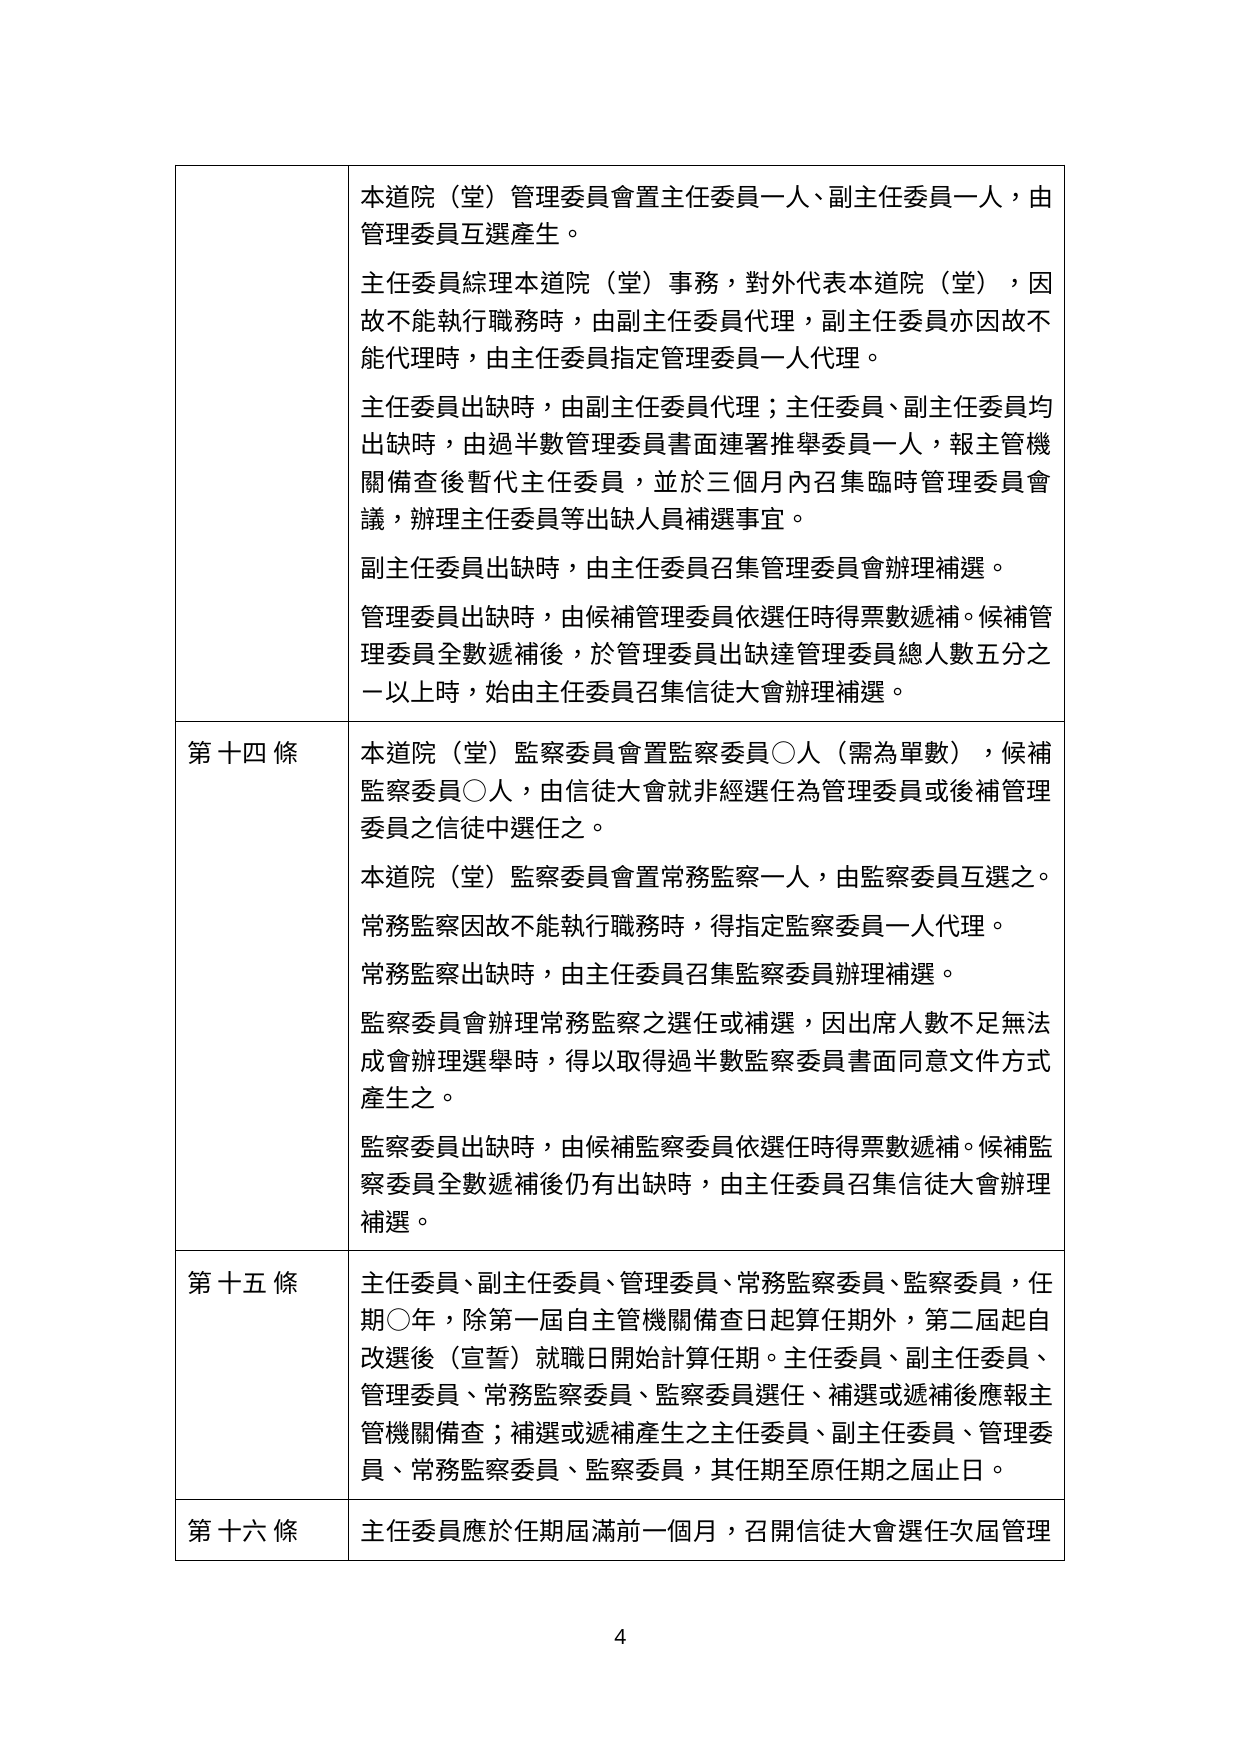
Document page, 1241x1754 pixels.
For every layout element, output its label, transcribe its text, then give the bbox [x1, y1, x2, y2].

table_cell 主任委員應於任期屆滿前一個月，召開信徒大會選任次屆管理 [349, 1500, 1064, 1560]
table_cell 本道院（堂）管理委員會置主任委員一人、副主任委員一人，由管理委員互選產生。 主任委員綜理本道院（堂）事務，對外代表本道院（堂），因故不能執行職務時，由副主任委員代理，副主任委員亦因故不能代理時，由主任委員指定管理委員一人代理。 主任委員出缺時，由副主任委員代理；主任委員、副主任委員均出缺時，由過半數管理委員書面連署推舉委員一人，報主管機關備查後暫代主任委員，並於三個月內召集臨時管理委員會議，辦理主任委員等出缺人員補選事宜。 副主任委員出缺時，由主任委員召集管理委員會辦理補選。 管理委員出缺時，由候補管理委員依選任時得票數遞補。候補管理委員全數遞補後，於管理委員出缺達管理委員總人數五分之ㄧ以上時，始由主任委員召集信徒大會辦理補選。 [349, 166, 1064, 721]
table_cell 第 十五 條 [176, 1251, 348, 1499]
table_cell 第 十四 條 [176, 722, 348, 1250]
table_cell 第 十六 條 [176, 1500, 348, 1560]
table_cell 主任委員、副主任委員、管理委員、常務監察委員、監察委員，任期○年，除第一屆自主管機關備查日起算任期外，第二屆起自改選後（宣誓）就職日開始計算任期。主任委員、副主任委員、管理委員、常務監察委員、監察委員選任、補選或遞補後應報主管機關備查；補選或遞補產生之主任委員、副主任委員、管理委員、常務監察委員、監察委員，其任期至原任期之屆止日。 [349, 1251, 1064, 1499]
table_cell 本道院（堂）監察委員會置監察委員○人（需為單數），候補監察委員○人，由信徒大會就非經選任為管理委員或後補管理委員之信徒中選任之。 本道院（堂）監察委員會置常務監察一人，由監察委員互選之。 常務監察因故不能執行職務時，得指定監察委員一人代理。 常務監察出缺時，由主任委員召集監察委員辦理補選。 監察委員會辦理常務監察之選任或補選，因出席人數不足無法成會辦理選舉時，得以取得過半數監察委員書面同意文件方式產生之。 監察委員出缺時，由候補監察委員依選任時得票數遞補。候補監察委員全數遞補後仍有出缺時，由主任委員召集信徒大會辦理補選。 [349, 722, 1064, 1250]
table_cell [176, 166, 348, 721]
